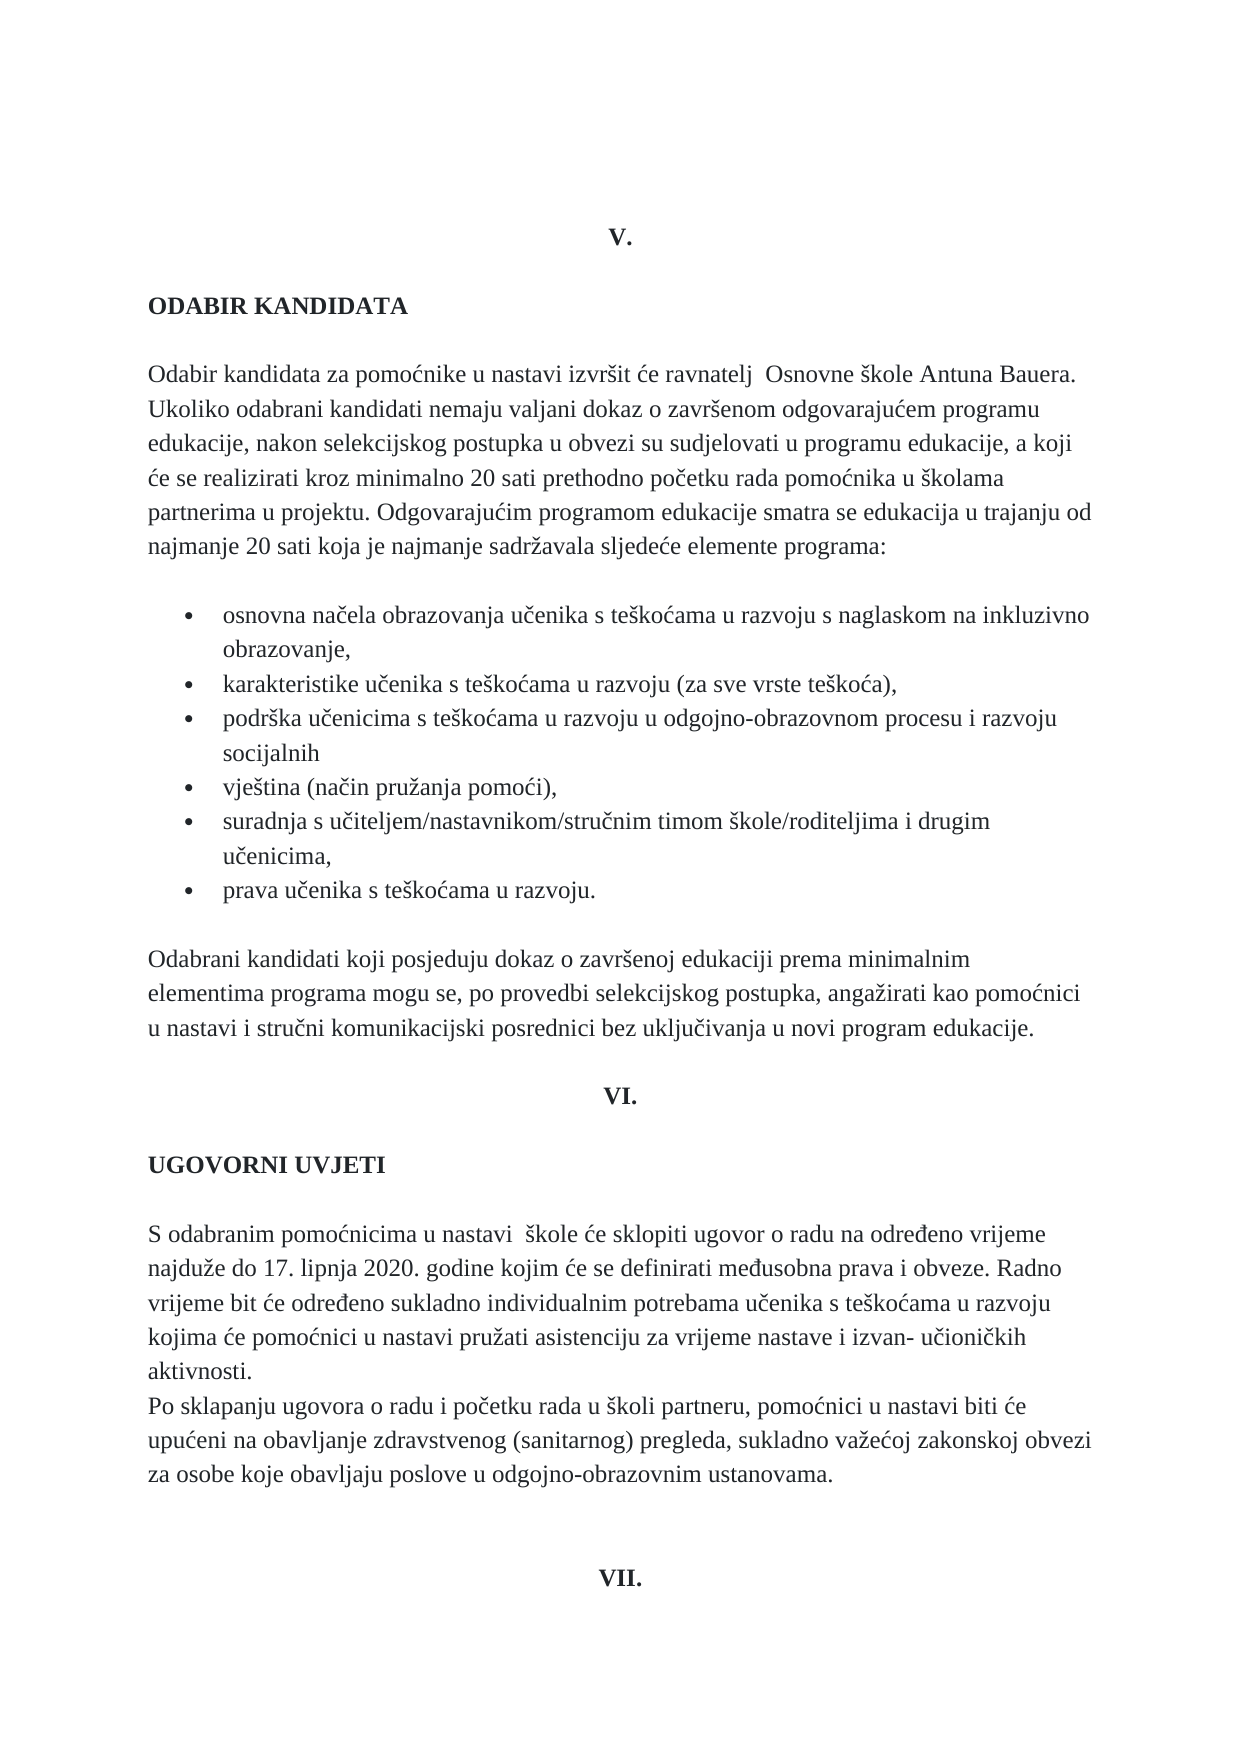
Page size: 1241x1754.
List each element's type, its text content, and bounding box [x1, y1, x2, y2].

text V. [148, 216, 1093, 251]
text VII. [148, 1557, 1093, 1591]
text ODABIR KANDIDATA [148, 285, 1093, 319]
text Ukoliko odabrani kandidati nemaju valjani dokaz o završenom odgovarajućem programu edukacije, nakon selekcijskog postupka u obvezi su sudjelovati u programu edukacije, a koji će se realizirati kroz minimalno 20 sati prethodno početku rada pomoćnika u školama partnerima u projektu. Odgovarajućim programom edukacije smatra se edukacija u trajanju od najmanje 20 sati koja je najmanje sadržavala sljedeće elemente programa: [148, 388, 1093, 560]
list suradnja s učiteljem/nastavnikom/stručnim timom škole/roditeljima i drugim učenicima, [185, 801, 1093, 869]
text UGOVORNI UVJETI [148, 1144, 1093, 1179]
list prava učenika s teškoćama u razvoju. [185, 869, 1093, 904]
text S odabranim pomoćnicima u nastavi škole će sklopiti ugovor o radu na određeno vrijeme najduže do 17. lipnja 2020. godine kojim će se definirati međusobna prava i obveze. Radno vrijeme bit će određeno sukladno individualnim potrebama učenika s teškoćama u razvoju kojima će pomoćnici u nastavi pružati asistenciju za vrijeme nastave i izvan- učioničkih aktivnosti. [148, 1213, 1093, 1385]
list podrška učenicima s teškoćama u razvoju u odgojno-obrazovnom procesu i razvoju socijalnih [185, 698, 1093, 766]
list vještina (način pružanja pomoći), [185, 766, 1093, 801]
text VI. [148, 1076, 1093, 1110]
text Odabir kandidata za pomoćnike u nastavi izvršit će ravnatelj Osnovne škole Antuna Bauera. [148, 354, 1093, 388]
list osnovna načela obrazovanja učenika s teškoćama u razvoju s naglaskom na inkluzivno obrazovanje, [185, 594, 1093, 663]
list karakteristike učenika s teškoćama u razvoju (za sve vrste teškoća), [185, 663, 1093, 698]
text Po sklapanju ugovora o radu i početku rada u školi partneru, pomoćnici u nastavi biti će upućeni na obavljanje zdravstvenog (sanitarnog) pregleda, sukladno važećoj zakonskoj obvezi za osobe koje obavljaju poslove u odgojno-obrazovnim ustanovama. [148, 1385, 1093, 1488]
text Odabrani kandidati koji posjeduju dokaz o završenoj edukaciji prema minimalnim elementima programa mogu se, po provedbi selekcijskog postupka, angažirati kao pomoćnici u nastavi i stručni komunikacijski posrednici bez uključivanja u novi program edukacije. [148, 938, 1093, 1041]
